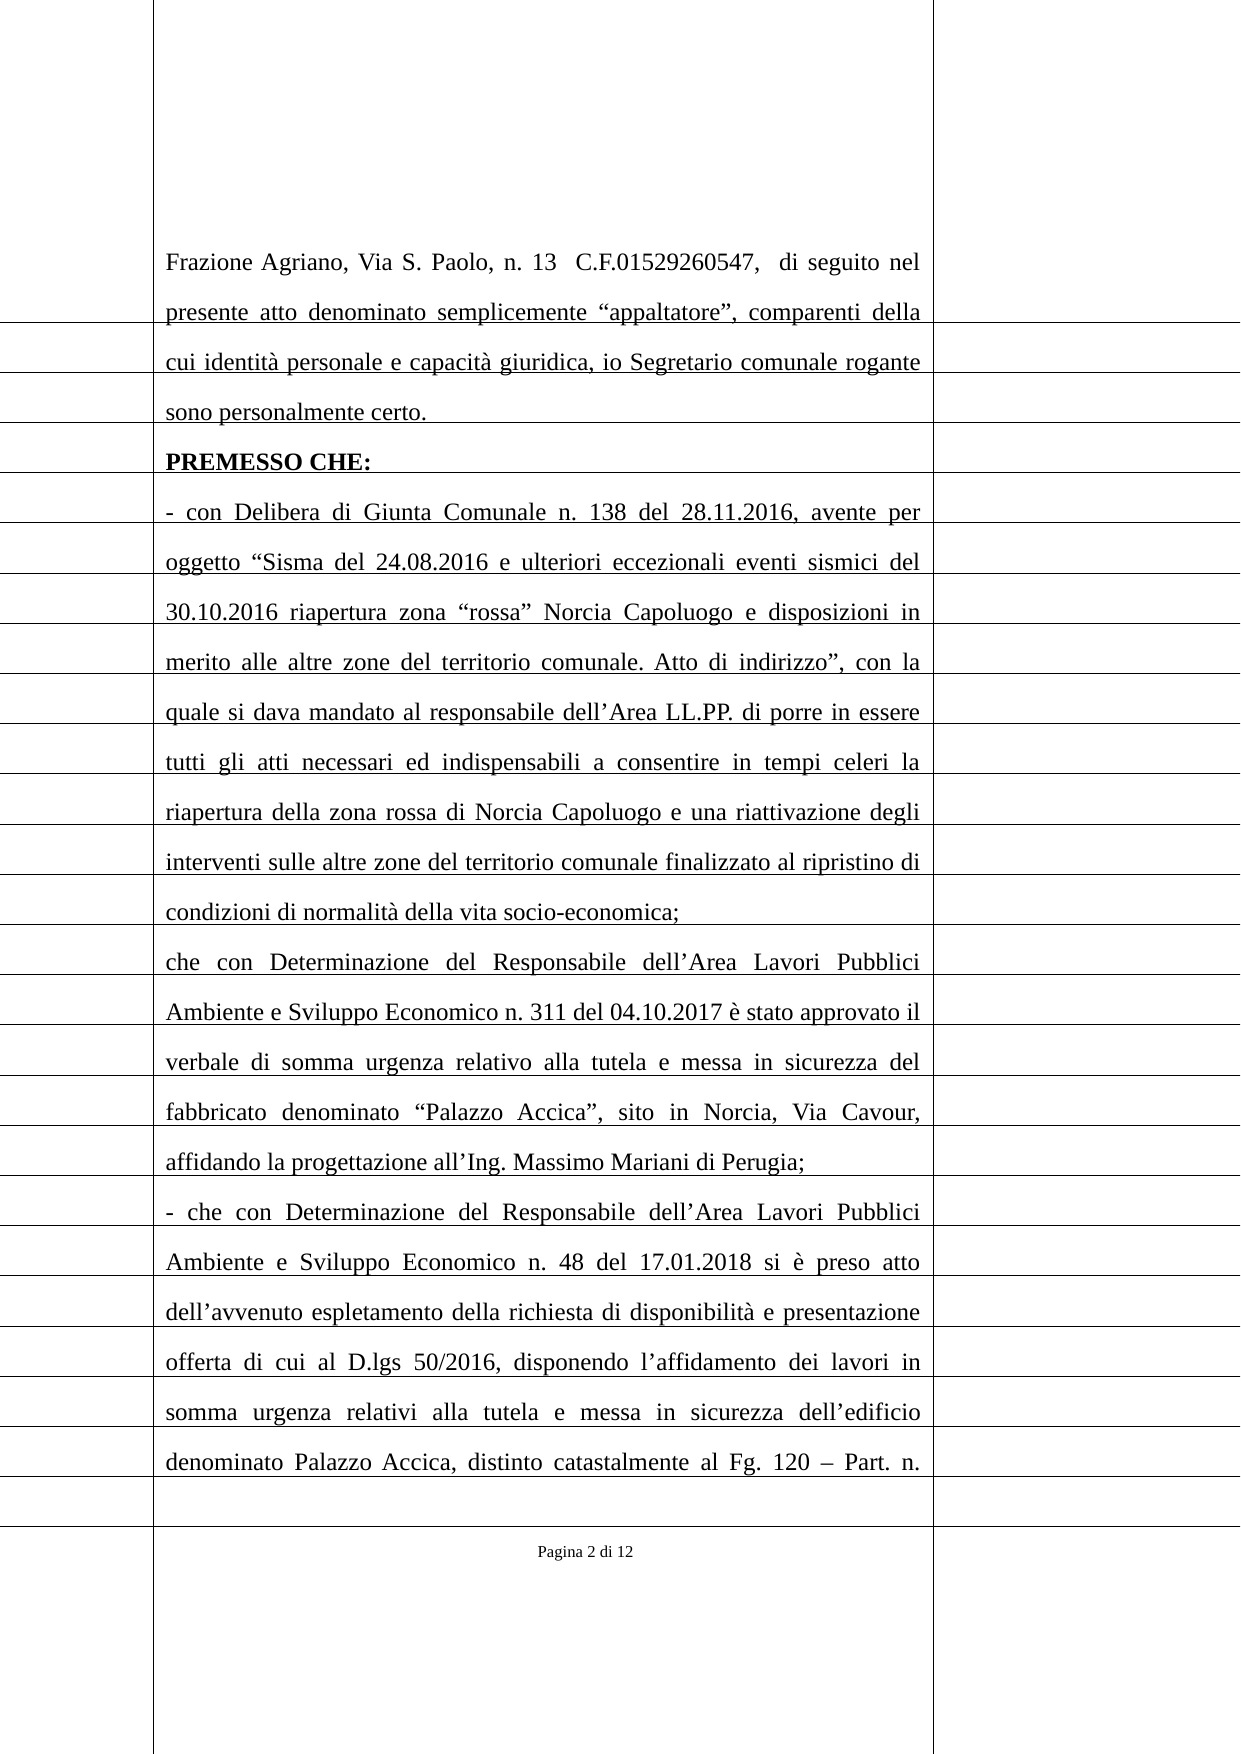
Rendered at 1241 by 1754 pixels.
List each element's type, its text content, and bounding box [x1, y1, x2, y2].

text offerta di cui al D.lgs 50/2016, disponendo l’affidamento dei lavori in [165, 1327, 921, 1376]
text oggetto “Sisma del 24.08.2016 e ulteriori eccezionali eventi sismici del [165, 523, 921, 573]
text quale si dava mandato al responsabile dell’Area LL.PP. di porre in essere [165, 674, 921, 723]
text interventi sulle altre zone del territorio comunale finalizzato al ripristino di [165, 825, 921, 874]
text condizioni di normalità della vita socio-economica; [165, 875, 921, 924]
text PREMESSO CHE: [165, 430, 921, 472]
text denominato Palazzo Accica, distinto catastalmente al Fg. 120 – Part. n. [165, 1427, 921, 1476]
text dell’avvenuto espletamento della richiesta di disponibilità e presentazione [165, 1276, 921, 1326]
text affidando la progettazione all’Ing. Massimo Mariani di Perugia; [165, 1126, 921, 1175]
text - che con Determinazione del Responsabile dell’Area Lavori Pubblici [165, 1180, 921, 1225]
text fabbricato denominato “Palazzo Accica”, sito in Norcia, Via Cavour, [165, 1076, 921, 1125]
text Ambiente e Sviluppo Economico n. 311 del 04.10.2017 è stato approvato il [165, 975, 921, 1024]
text 30.10.2016 riapertura zona “rossa” Norcia Capoluogo e disposizioni in [165, 574, 921, 623]
text Ambiente e Sviluppo Economico n. 48 del 17.01.2018 si è preso atto [165, 1226, 921, 1275]
text cui identità personale e capacità giuridica, io Segretario comunale rogante [165, 323, 921, 372]
text [165, 473, 921, 480]
text somma urgenza relativi alla tutela e messa in sicurezza dell’edificio [165, 1377, 921, 1426]
text merito alle altre zone del territorio comunale. Atto di indirizzo”, con la [165, 624, 921, 673]
text verbale di somma urgenza relativo alla tutela e messa in sicurezza del [165, 1025, 921, 1075]
text che con Determinazione del Responsabile dell’Area Lavori Pubblici [165, 930, 921, 974]
text riapertura della zona rossa di Norcia Capoluogo e una riattivazione degli [165, 774, 921, 824]
text sono personalmente certo. [165, 373, 921, 422]
text - con Delibera di Giunta Comunale n. 138 del 28.11.2016, avente per [165, 480, 921, 522]
text Frazione Agriano, Via S. Paolo, n. 13 C.F.01529260547, di seguito nel presente atto denominato semplicemente “appaltatore”, comparenti della [165, 230, 921, 322]
text tutti gli atti necessari ed indispensabili a consentire in tempi celeri la [165, 724, 921, 773]
